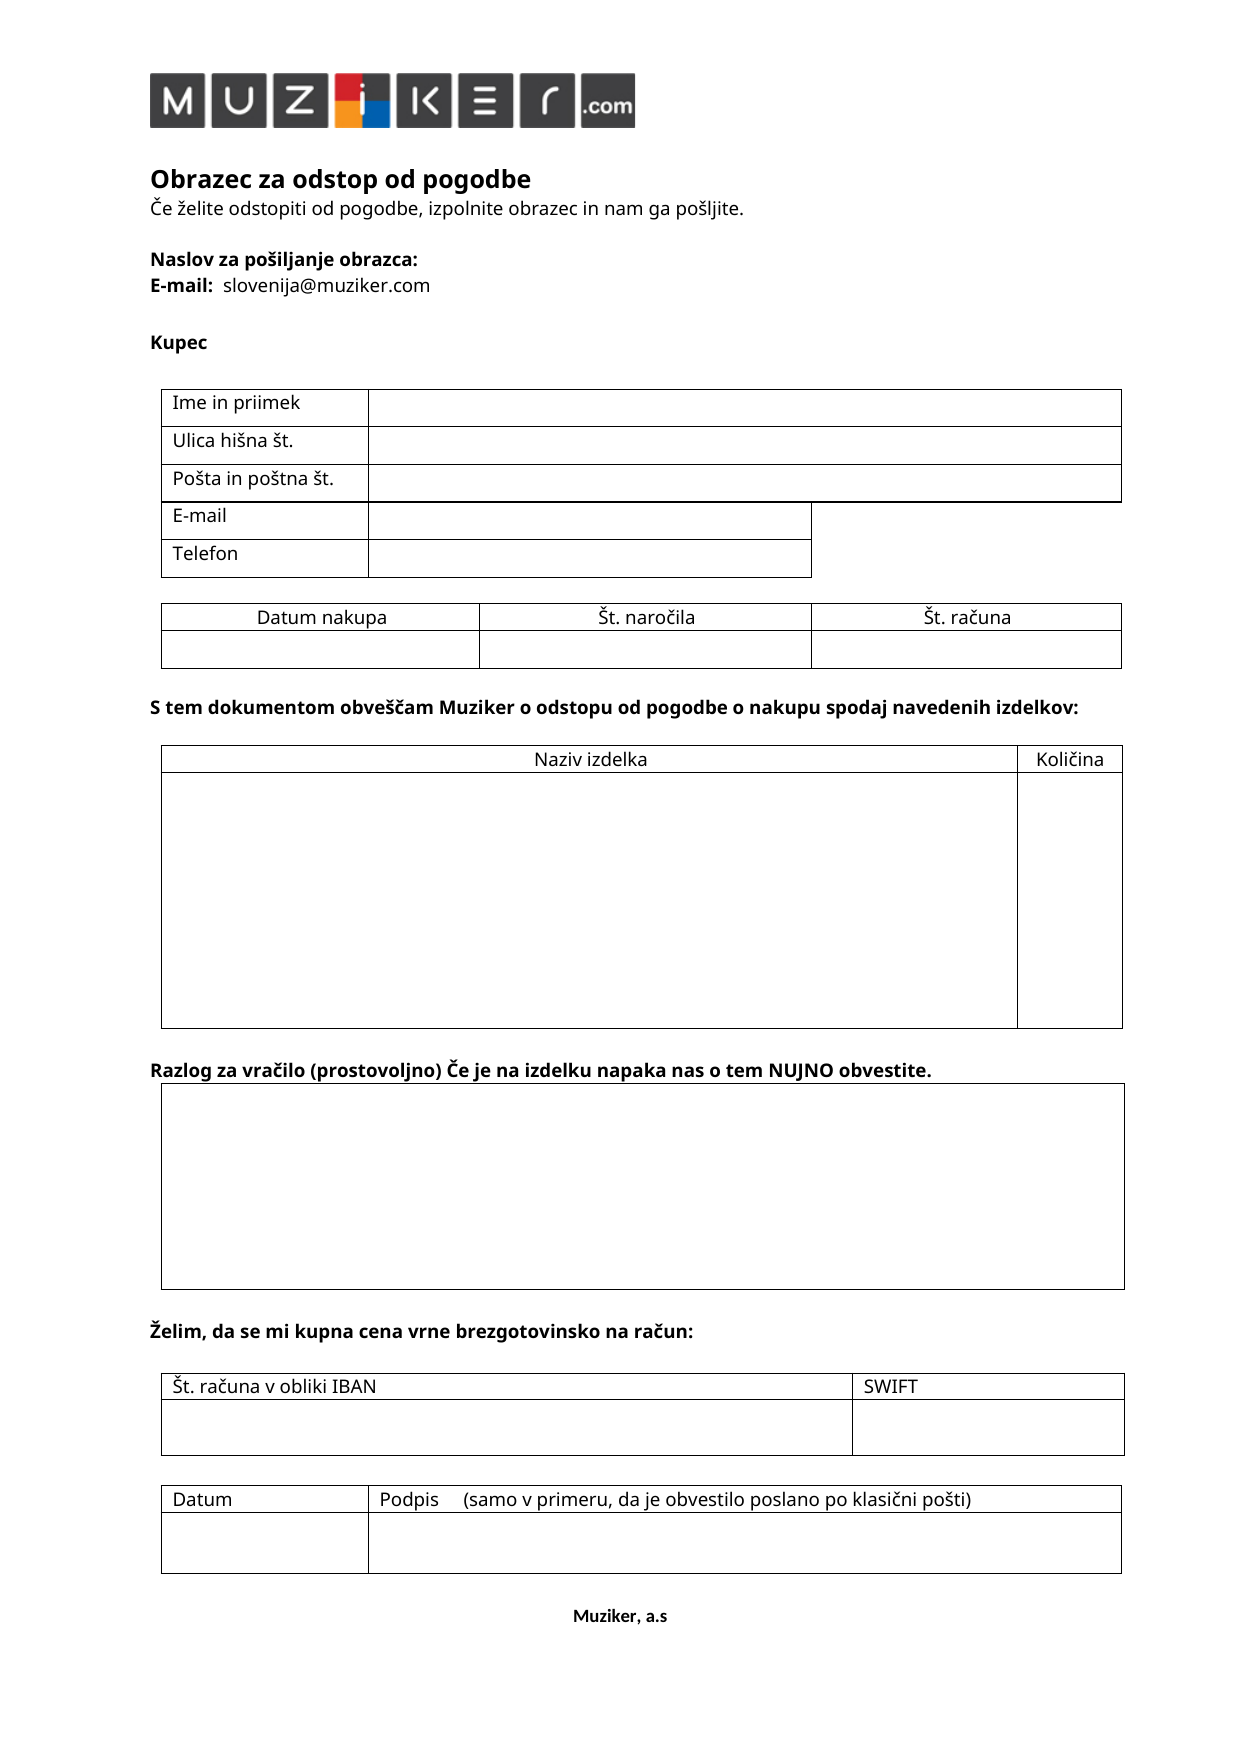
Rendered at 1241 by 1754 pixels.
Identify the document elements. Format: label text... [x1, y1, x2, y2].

table_cell [1018, 773, 1122, 1028]
table_cell [812, 539, 1121, 577]
table_cell [369, 503, 811, 539]
table_cell [162, 631, 479, 667]
table_cell [369, 465, 1121, 501]
table_header Št. računa v obliki IBAN [162, 1374, 852, 1399]
table_cell [369, 540, 811, 577]
table_header Količina [1018, 746, 1122, 772]
table_header Naziv izdelka [162, 746, 1017, 772]
table_cell Pošta in poštna št. [162, 465, 368, 501]
table_header Št. naročila [480, 604, 811, 630]
table_header Št. računa [812, 604, 1121, 630]
table_cell [162, 773, 1017, 1028]
table_cell [853, 1400, 1124, 1455]
table_cell [369, 427, 1121, 464]
table_cell Telefon [162, 540, 368, 577]
table_cell [162, 1400, 852, 1455]
table_cell E-mail [162, 503, 368, 539]
text S tem dokumentom obveščam Muziker o odstopu od pogodbe o nakupu spodaj navedenih izdelkov: [150, 694, 1090, 719]
table_cell [480, 631, 811, 667]
table_header Ime in priimek [162, 390, 368, 426]
text Želim, da se mi kupna cena vrne brezgotovinsko na račun: [150, 1318, 1090, 1344]
table_header SWIFT [853, 1374, 1124, 1399]
table_cell [812, 503, 1121, 539]
table_header [369, 390, 1121, 426]
table_header Datum nakupa [162, 604, 479, 630]
text Kupec [150, 329, 1090, 354]
text Razlog za vračilo (prostovoljno) Če je na izdelku napaka nas o tem NUJNO obvestite. [150, 1058, 1090, 1083]
table_header [162, 1084, 1124, 1288]
table_header Podpis (samo v primeru, da je obvestilo poslano po klasični pošti) [369, 1486, 1121, 1512]
table_cell [812, 631, 1121, 667]
table_cell Ulica hišna št. [162, 427, 368, 464]
table_cell [162, 1513, 368, 1573]
table_header Datum [162, 1486, 368, 1512]
table_cell [369, 1513, 1121, 1573]
